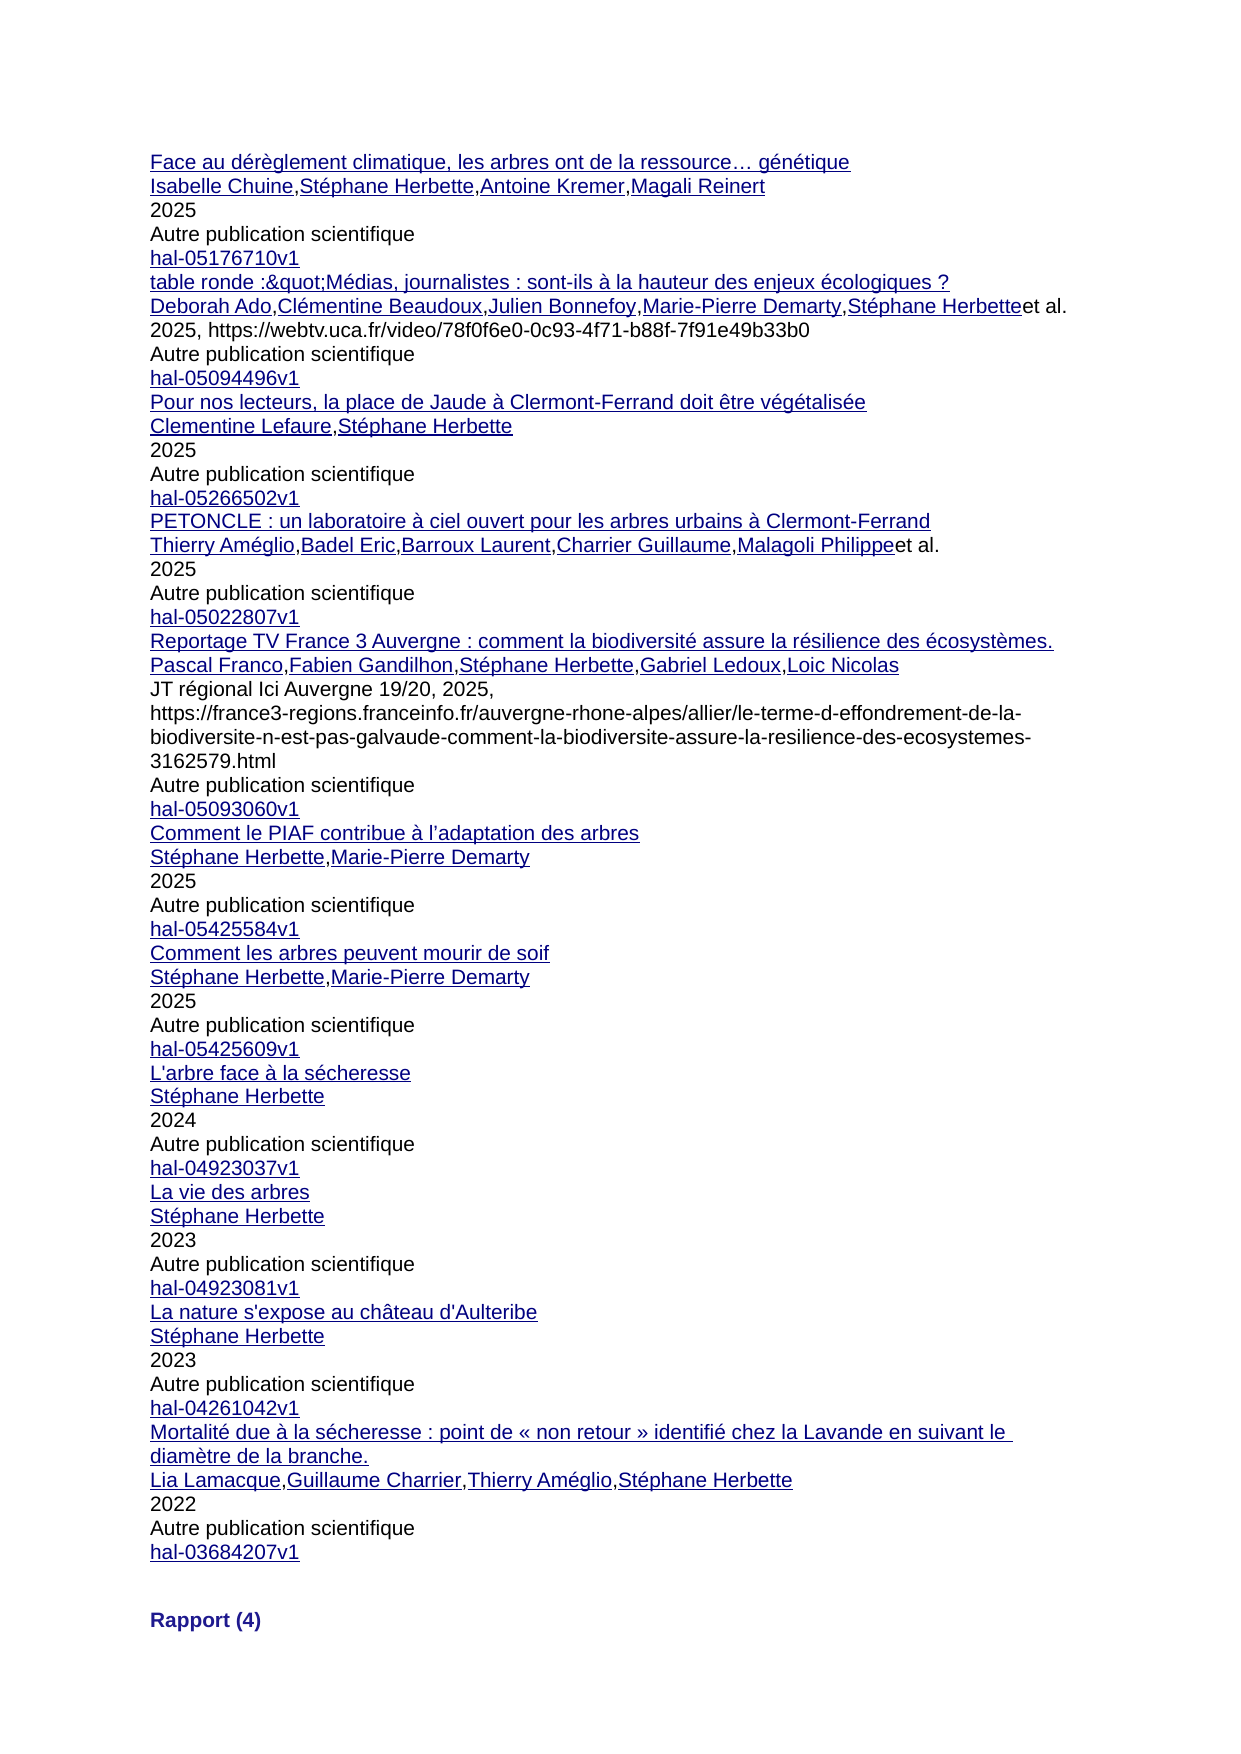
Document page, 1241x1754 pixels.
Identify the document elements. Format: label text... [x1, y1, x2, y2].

table_cell Mortalité due à la sécheresse : point de « non retour » identifié chez la Lavande en suivant le diamètre de la branche. Lia Lamacque,Guillaume Charrier,Thierry Améglio,Stéphane Herbette 2022 Autre publication scientifique hal-03684207v1 [150, 1420, 1090, 1563]
table_cell Face au dérèglement climatique, les arbres ont de la ressource… génétique Isabelle Chuine,Stéphane Herbette,Antoine Kremer,Magali Reinert 2025 Autre publication scientifique hal-05176710v1 [150, 150, 1090, 270]
table_cell PETONCLE : un laboratoire à ciel ouvert pour les arbres urbains à Clermont-Ferrand Thierry Améglio,Badel Eric,Barroux Laurent,Charrier Guillaume,Malagoli Philippeet al. 2025 Autre publication scientifique hal-05022807v1 [150, 509, 1090, 629]
table_cell Comment les arbres peuvent mourir de soif Stéphane Herbette,Marie-Pierre Demarty 2025 Autre publication scientifique hal-05425609v1 [150, 941, 1090, 1060]
table_cell table ronde :&quot;Médias, journalistes : sont-ils à la hauteur des enjeux écologiques ? Deborah Ado,Clémentine Beaudoux,Julien Bonnefoy,Marie-Pierre Demarty,Stéphane Herbetteet al. 2025, https://webtv.uca.fr/video/78f0f6e0-0c93-4f71-b88f-7f91e49b33b0 Autre publication scientifique hal-05094496v1 [150, 270, 1090, 389]
table_cell Pour nos lecteurs, la place de Jaude à Clermont-Ferrand doit être végétalisée Clementine Lefaure,Stéphane Herbette 2025 Autre publication scientifique hal-05266502v1 [150, 390, 1090, 509]
table_cell Reportage TV France 3 Auvergne : comment la biodiversité assure la résilience des écosystèmes. Pascal Franco,Fabien Gandilhon,Stéphane Herbette,Gabriel Ledoux,Loic Nicolas JT régional Ici Auvergne 19/20, 2025, https://france3-regions.franceinfo.fr/auvergne-rhone-alpes/allier/le-terme-d-effondrement-de-la-biodiversite-n-est-pas-galvaude-comment-la-biodiversite-assure-la-resilience-des-ecosystemes-3162579.html Autre publication scientifique hal-05093060v1 [150, 629, 1090, 821]
table_cell La vie des arbres Stéphane Herbette 2023 Autre publication scientifique hal-04923081v1 [150, 1180, 1090, 1300]
table_cell L'arbre face à la sécheresse Stéphane Herbette 2024 Autre publication scientifique hal-04923037v1 [150, 1060, 1090, 1180]
table_cell Comment le PIAF contribue à l’adaptation des arbres Stéphane Herbette,Marie-Pierre Demarty 2025 Autre publication scientifique hal-05425584v1 [150, 821, 1090, 941]
subtitle Rapport (4) [150, 1608, 1090, 1632]
table_cell La nature s'expose au château d'Aulteribe Stéphane Herbette 2023 Autre publication scientifique hal-04261042v1 [150, 1300, 1090, 1420]
